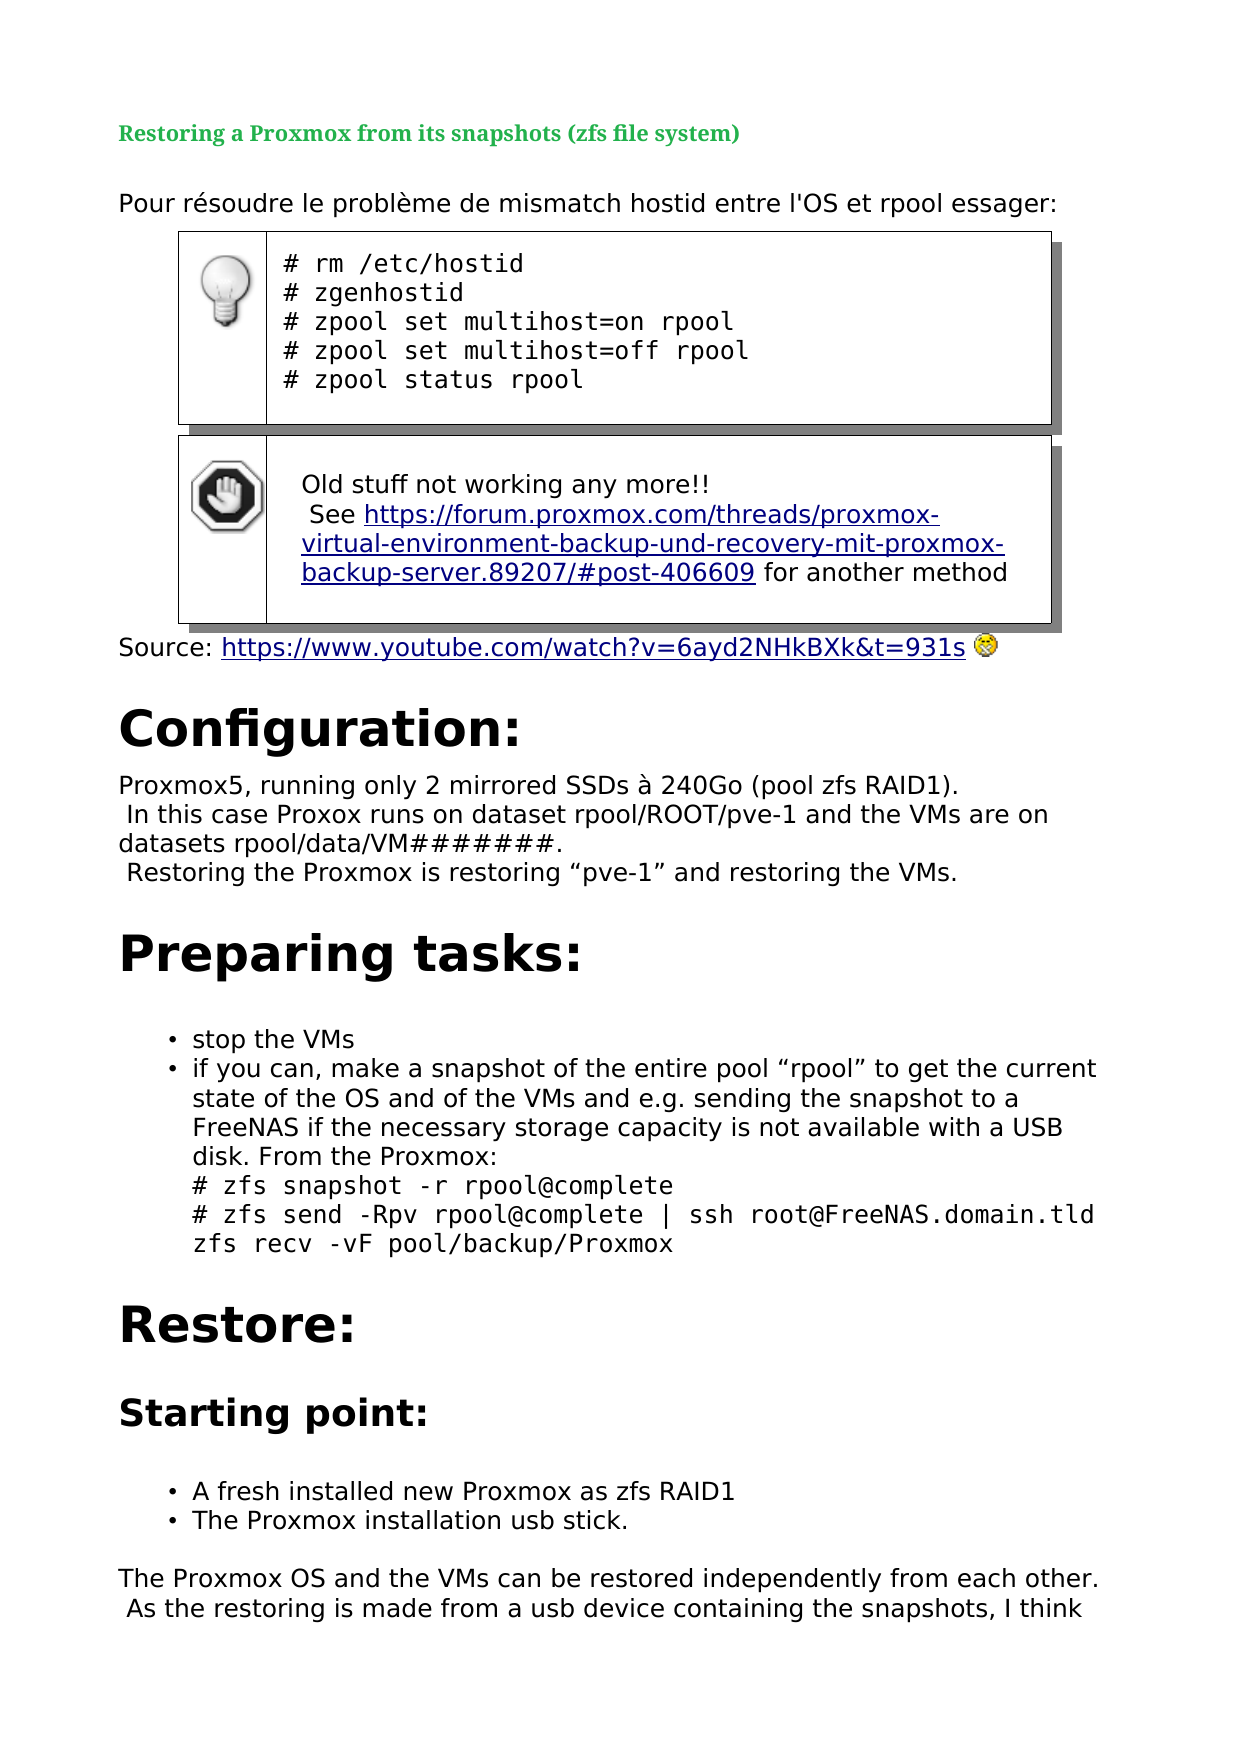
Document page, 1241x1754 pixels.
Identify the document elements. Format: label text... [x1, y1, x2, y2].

text Source: https://www.youtube.com/watch?v=6ayd2NHkBXk&t=931s [118, 633, 1122, 663]
list The Proxmox installation usb stick. [177, 1506, 1122, 1535]
text Restoring a Proxmox from its snapshots (zfs file system) [118, 118, 1122, 177]
table_header [179, 436, 266, 623]
table_header # rm /etc/hostid # zgenhostid # zpool set multihost=on rpool # zpool set multihost=off rpool # zpool status rpool [267, 232, 1051, 424]
picture [974, 633, 998, 657]
text Pour résoudre le problème de mismatch hostid entre l'OS et rpool essager: [118, 189, 1122, 219]
picture [190, 255, 266, 330]
list if you can, make a snapshot of the entire pool “rpool” to get the current state of the OS and of the VMs and e.g. sending the snapshot to a FreeNAS if the necessary storage capacity is not available with a USB disk. From the Proxmox: [177, 1054, 1122, 1171]
table_header [179, 232, 266, 424]
list A fresh installed new Proxmox as zfs RAID1 [177, 1477, 1122, 1506]
subtitle Restore: [118, 1296, 1122, 1354]
table_header Old stuff not working any more!! See https://forum.proxmox.com/threads/proxmox-virtual-environment-backup-und-recovery-mit-proxmox-backup-server.89207/#post-406609 for another method [267, 436, 1051, 623]
text Proxmox5, running only 2 mirrored SSDs à 240Go (pool zfs RAID1). In this case Proxox runs on dataset rpool/ROOT/pve-1 and the VMs are on datasets rpool/data/VM#######. Restoring the Proxmox is restoring “pve-1” and restoring the VMs. [118, 771, 1122, 888]
subtitle Configuration: [118, 700, 1122, 758]
text The Proxmox OS and the VMs can be restored independently from each other. As the restoring is made from a usb device containing the snapshots, I think [118, 1565, 1122, 1623]
list # zfs snapshot -r rpool@complete # zfs send -Rpv rpool@complete | ssh root@FreeNAS.domain.tld zfs recv -vF pool/backup/Proxmox [177, 1171, 1122, 1259]
list stop the VMs [177, 1025, 1122, 1054]
subtitle Starting point: [118, 1391, 1122, 1435]
subtitle Preparing tasks: [118, 925, 1122, 983]
picture [190, 458, 266, 534]
